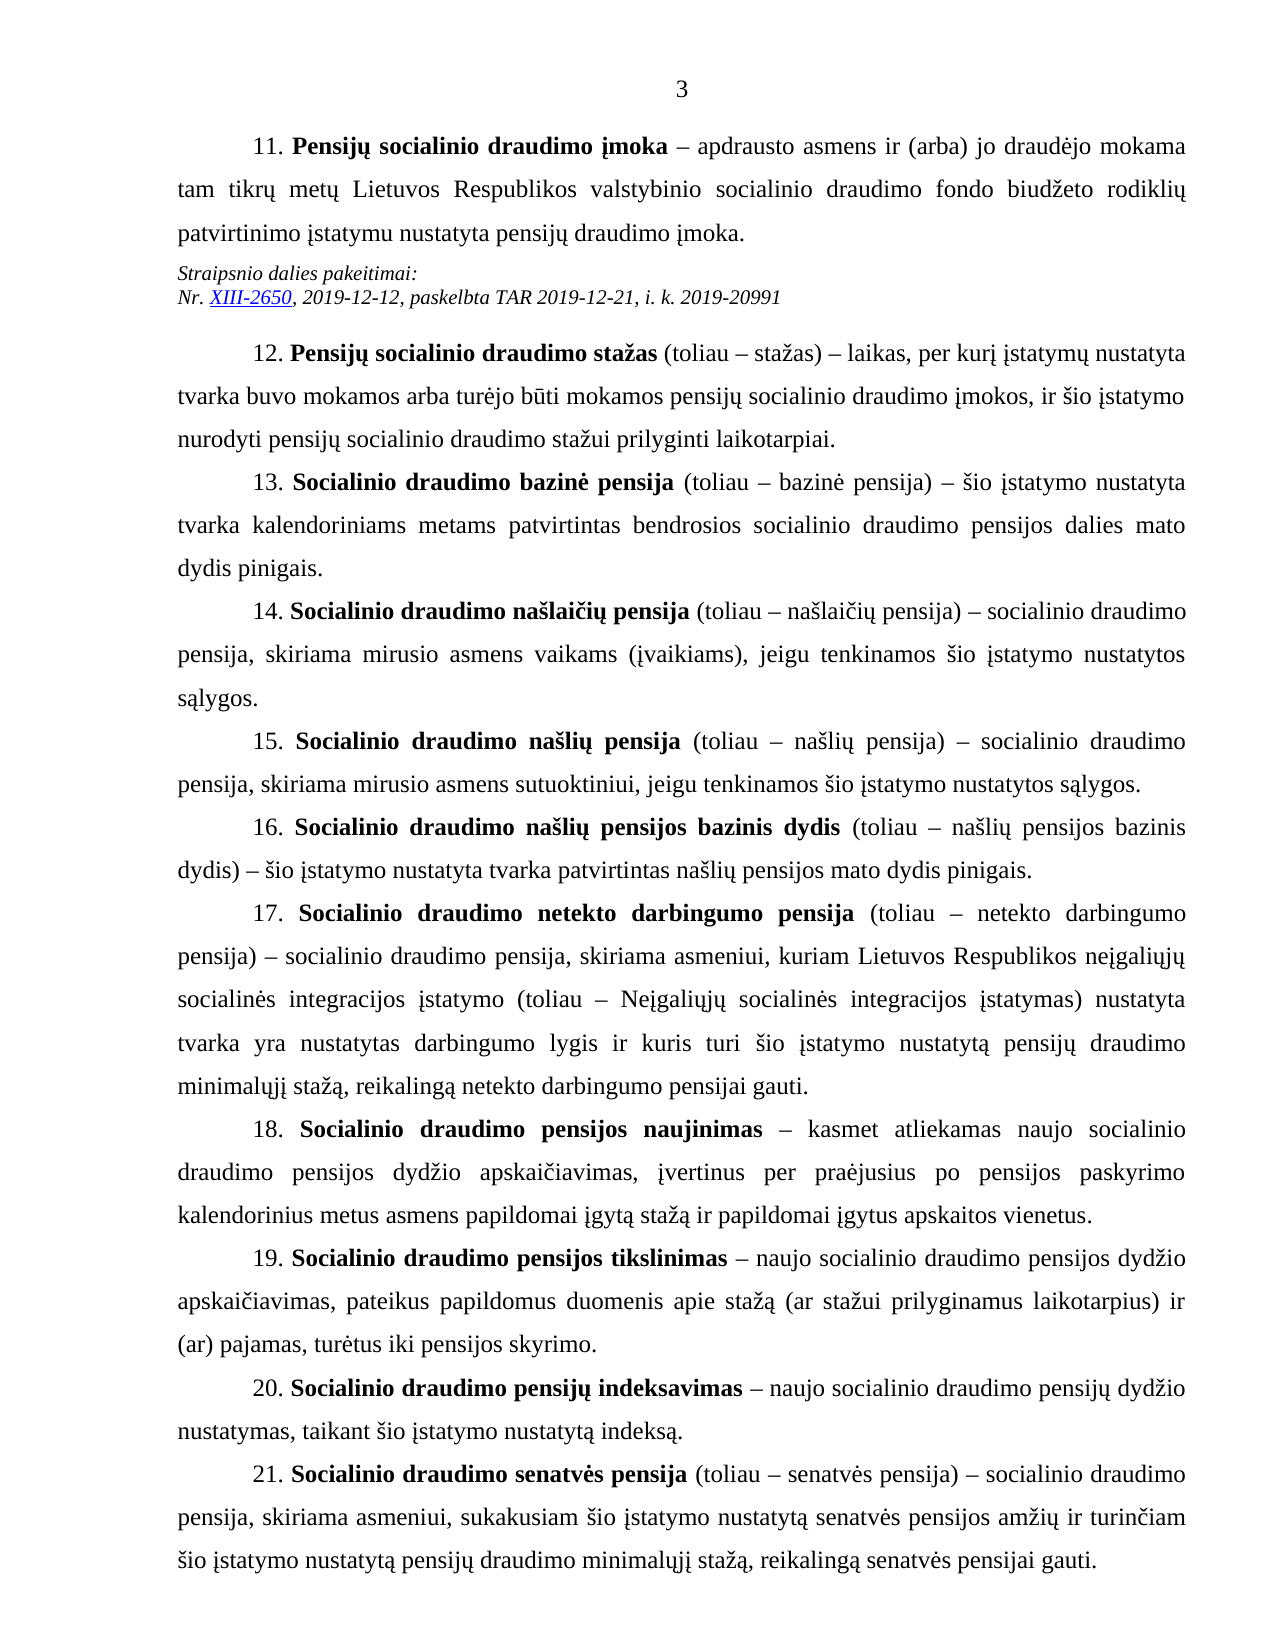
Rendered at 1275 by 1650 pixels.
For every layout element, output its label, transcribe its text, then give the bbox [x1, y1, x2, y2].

text Straipsnio dalies pakeitimai: [177, 261, 1186, 285]
text 11. Pensijų socialinio draudimo įmoka – apdrausto asmens ir (arba) jo draudėjo mokama tam tikrų metų Lietuvos Respublikos valstybinio socialinio draudimo fondo biudžeto rodiklių patvirtinimo įstatymu nustatyta pensijų draudimo įmoka. [177, 131, 1186, 246]
text 12. Pensijų socialinio draudimo stažas (toliau – stažas) – laikas, per kurį įstatymų nustatyta tvarka buvo mokamos arba turėjo būti mokamos pensijų socialinio draudimo įmokos, ir šio įstatymo nurodyti pensijų socialinio draudimo stažui prilyginti laikotarpiai. [177, 338, 1186, 453]
text 20. Socialinio draudimo pensijų indeksavimas – naujo socialinio draudimo pensijų dydžio nustatymas, taikant šio įstatymo nustatytą indeksą. [177, 1373, 1186, 1444]
text 21. Socialinio draudimo senatvės pensija (toliau – senatvės pensija) – socialinio draudimo pensija, skiriama asmeniui, sukakusiam šio įstatymo nustatytą senatvės pensijos amžių ir turinčiam šio įstatymo nustatytą pensijų draudimo minimalųjį stažą, reikalingą senatvės pensijai gauti. [177, 1459, 1186, 1574]
text 18. Socialinio draudimo pensijos naujinimas – kasmet atliekamas naujo socialinio draudimo pensijos dydžio apskaičiavimas, įvertinus per praėjusius po pensijos paskyrimo kalendorinius metus asmens papildomai įgytą stažą ir papildomai įgytus apskaitos vienetus. [177, 1114, 1186, 1229]
text 16. Socialinio draudimo našlių pensijos bazinis dydis (toliau – našlių pensijos bazinis dydis) – šio įstatymo nustatyta tvarka patvirtintas našlių pensijos mato dydis pinigais. [177, 812, 1186, 884]
text 15. Socialinio draudimo našlių pensija (toliau – našlių pensija) – socialinio draudimo pensija, skiriama mirusio asmens sutuoktiniui, jeigu tenkinamos šio įstatymo nustatytos sąlygos. [177, 726, 1186, 798]
text Nr. XIII-2650, 2019-12-12, paskelbta TAR 2019-12-21, i. k. 2019-20991 [177, 285, 1186, 309]
text 14. Socialinio draudimo našlaičių pensija (toliau – našlaičių pensija) – socialinio draudimo pensija, skiriama mirusio asmens vaikams (įvaikiams), jeigu tenkinamos šio įstatymo nustatytos sąlygos. [177, 596, 1186, 711]
text 19. Socialinio draudimo pensijos tikslinimas – naujo socialinio draudimo pensijos dydžio apskaičiavimas, pateikus papildomus duomenis apie stažą (ar stažui prilyginamus laikotarpius) ir (ar) pajamas, turėtus iki pensijos skyrimo. [177, 1243, 1186, 1358]
text 17. Socialinio draudimo netekto darbingumo pensija (toliau – netekto darbingumo pensija) – socialinio draudimo pensija, skiriama asmeniui, kuriam Lietuvos Respublikos neįgaliųjų socialinės integracijos įstatymo (toliau – Neįgaliųjų socialinės integracijos įstatymas) nustatyta tvarka yra nustatytas darbingumo lygis ir kuris turi šio įstatymo nustatytą pensijų draudimo minimalųjį stažą, reikalingą netekto darbingumo pensijai gauti. [177, 898, 1186, 1099]
text 13. Socialinio draudimo bazinė pensija (toliau – bazinė pensija) – šio įstatymo nustatyta tvarka kalendoriniams metams patvirtintas bendrosios socialinio draudimo pensijos dalies mato dydis pinigais. [177, 467, 1186, 582]
